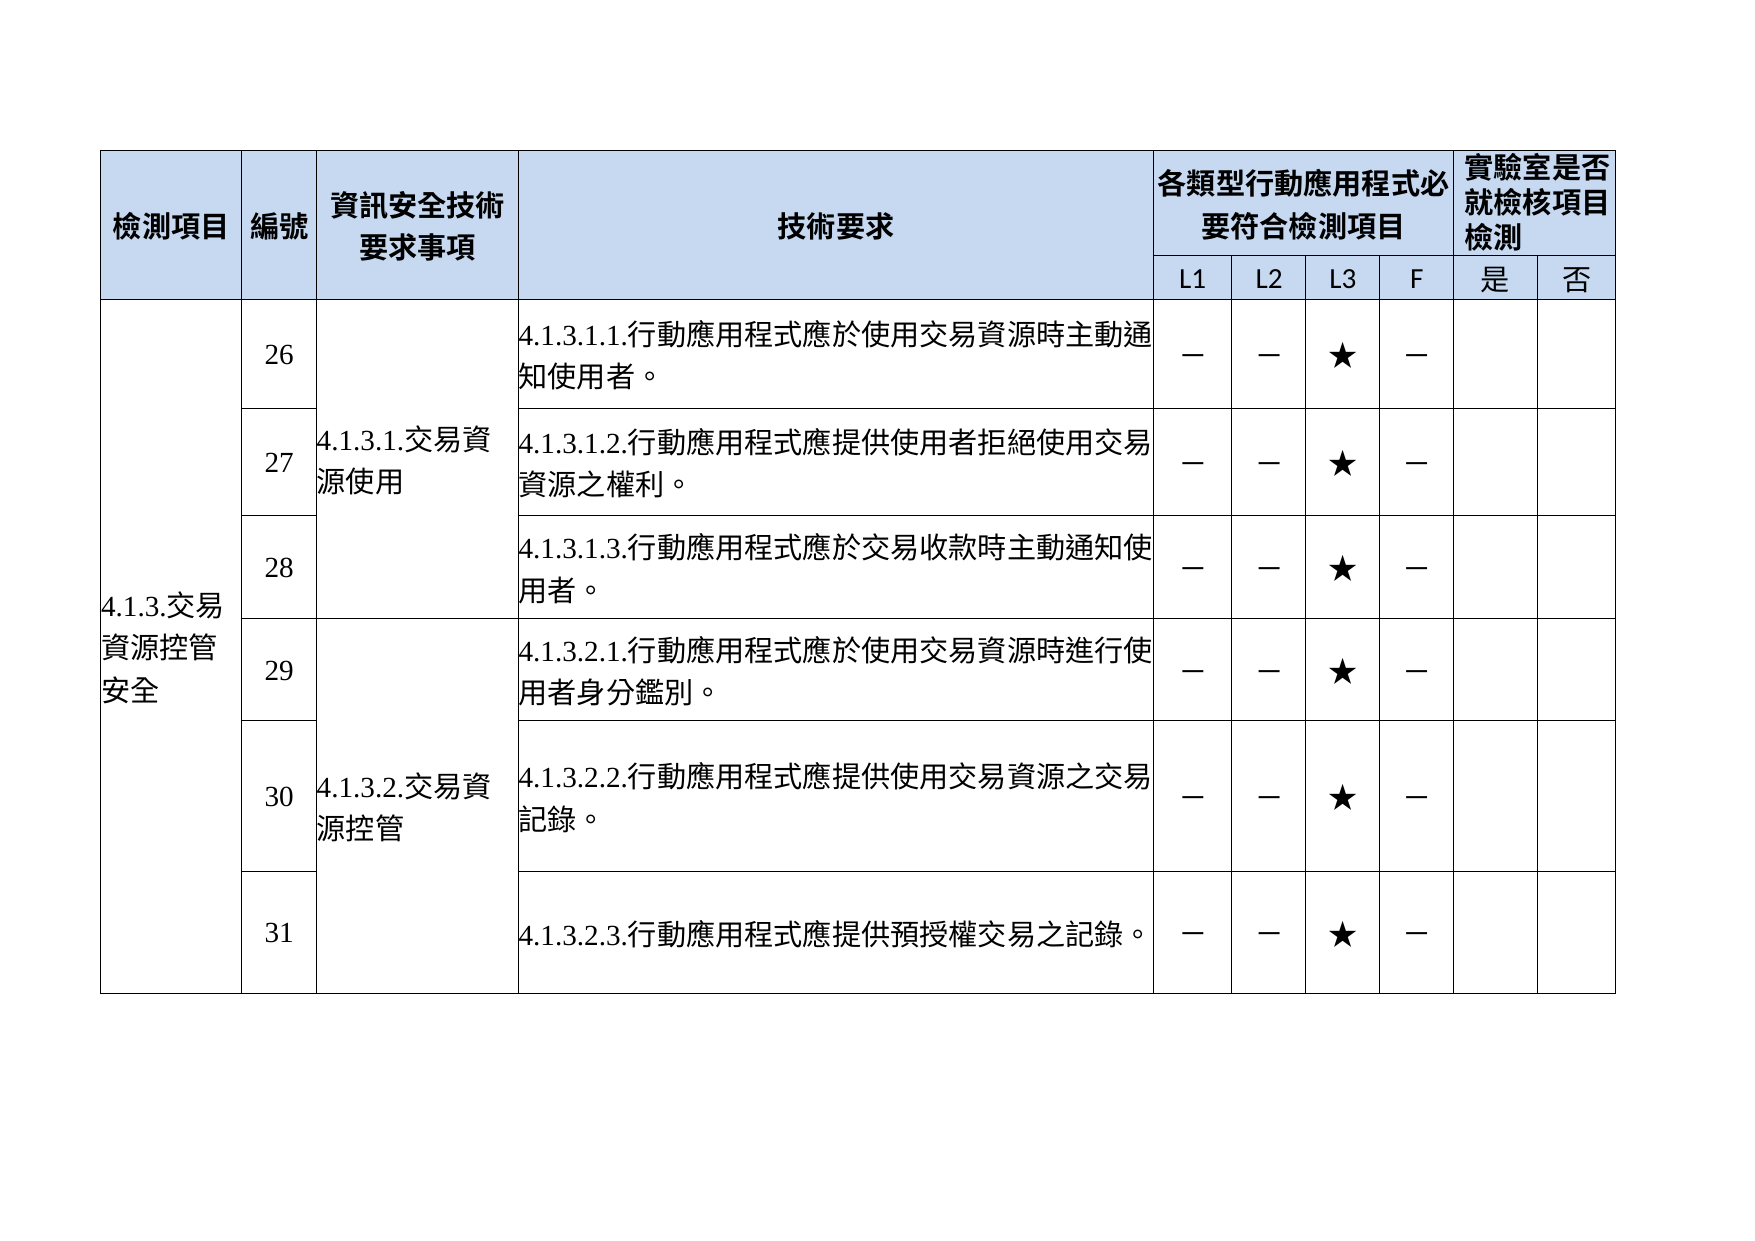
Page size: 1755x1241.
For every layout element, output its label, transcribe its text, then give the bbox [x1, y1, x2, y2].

table_cell ─ [1154, 619, 1231, 720]
table_cell ★ [1306, 721, 1379, 871]
table_header 實驗室是否就檢核項目檢測 [1454, 151, 1615, 255]
table_cell L3 [1306, 256, 1379, 299]
table_header 資訊安全技術要求事項 [317, 151, 518, 299]
table_header 各類型行動應用程式必要符合檢測項目 [1154, 151, 1453, 255]
table_cell ─ [1232, 300, 1305, 407]
table_cell [1454, 300, 1537, 407]
table_cell ─ [1380, 872, 1453, 993]
table_cell 29 [242, 619, 316, 720]
table_cell [1538, 619, 1615, 720]
table_cell [1454, 619, 1537, 720]
table_cell ★ [1306, 619, 1379, 720]
table_cell ─ [1380, 619, 1453, 720]
table_cell [1454, 872, 1537, 993]
table_cell 4.1.3.2.2.行動應用程式應提供使用交易資源之交易記錄。 [519, 721, 1153, 871]
table_cell 4.1.3.1.2.行動應用程式應提供使用者拒絕使用交易資源之權利。 [519, 409, 1153, 515]
table_cell 4.1.3.1.1.行動應用程式應於使用交易資源時主動通知使用者。 [519, 300, 1153, 407]
table_cell ─ [1232, 409, 1305, 515]
table_cell [1538, 409, 1615, 515]
table_cell ─ [1154, 516, 1231, 618]
table_cell 4.1.3.1.交易資源使用 [317, 300, 518, 618]
table_cell [1538, 721, 1615, 871]
table_cell L1 [1154, 256, 1231, 299]
table_header 編號 [242, 151, 316, 299]
table_cell ─ [1232, 872, 1305, 993]
table_cell ─ [1154, 721, 1231, 871]
table_cell 4.1.3.2.1.行動應用程式應於使用交易資源時進行使用者身分鑑別。 [519, 619, 1153, 720]
table_cell 27 [242, 409, 316, 515]
table_cell ★ [1306, 516, 1379, 618]
table_cell ─ [1154, 872, 1231, 993]
table_cell ─ [1380, 300, 1453, 407]
table_cell 否 [1538, 256, 1615, 299]
table_cell [1538, 516, 1615, 618]
table_cell ─ [1380, 409, 1453, 515]
table_cell 4.1.3.2.交易資源控管 [317, 619, 518, 993]
table_cell ★ [1306, 300, 1379, 407]
table_cell ★ [1306, 872, 1379, 993]
table_cell 28 [242, 516, 316, 618]
table_cell 31 [242, 872, 316, 993]
table_cell 26 [242, 300, 316, 407]
table_cell [1538, 300, 1615, 407]
table_cell ─ [1154, 300, 1231, 407]
table_cell [1454, 516, 1537, 618]
table_cell L2 [1232, 256, 1305, 299]
table_cell ─ [1232, 721, 1305, 871]
table_cell F [1380, 256, 1453, 299]
table_cell [1454, 409, 1537, 515]
table_cell ─ [1380, 516, 1453, 618]
table_header 技術要求 [519, 151, 1153, 299]
table_cell 4.1.3.1.3.行動應用程式應於交易收款時主動通知使用者。 [519, 516, 1153, 618]
table_cell 是 [1454, 256, 1537, 299]
table_cell ─ [1154, 409, 1231, 515]
table_cell ─ [1232, 516, 1305, 618]
table_header 檢測項目 [101, 151, 241, 299]
table_cell ★ [1306, 409, 1379, 515]
table_cell 4.1.3.2.3.行動應用程式應提供預授權交易之記錄。 [519, 872, 1153, 993]
table_cell 30 [242, 721, 316, 871]
table_cell 4.1.3.交易資源控管安全 [101, 300, 241, 993]
table_cell ─ [1380, 721, 1453, 871]
table_cell ─ [1232, 619, 1305, 720]
table_cell [1454, 721, 1537, 871]
table_cell [1538, 872, 1615, 993]
